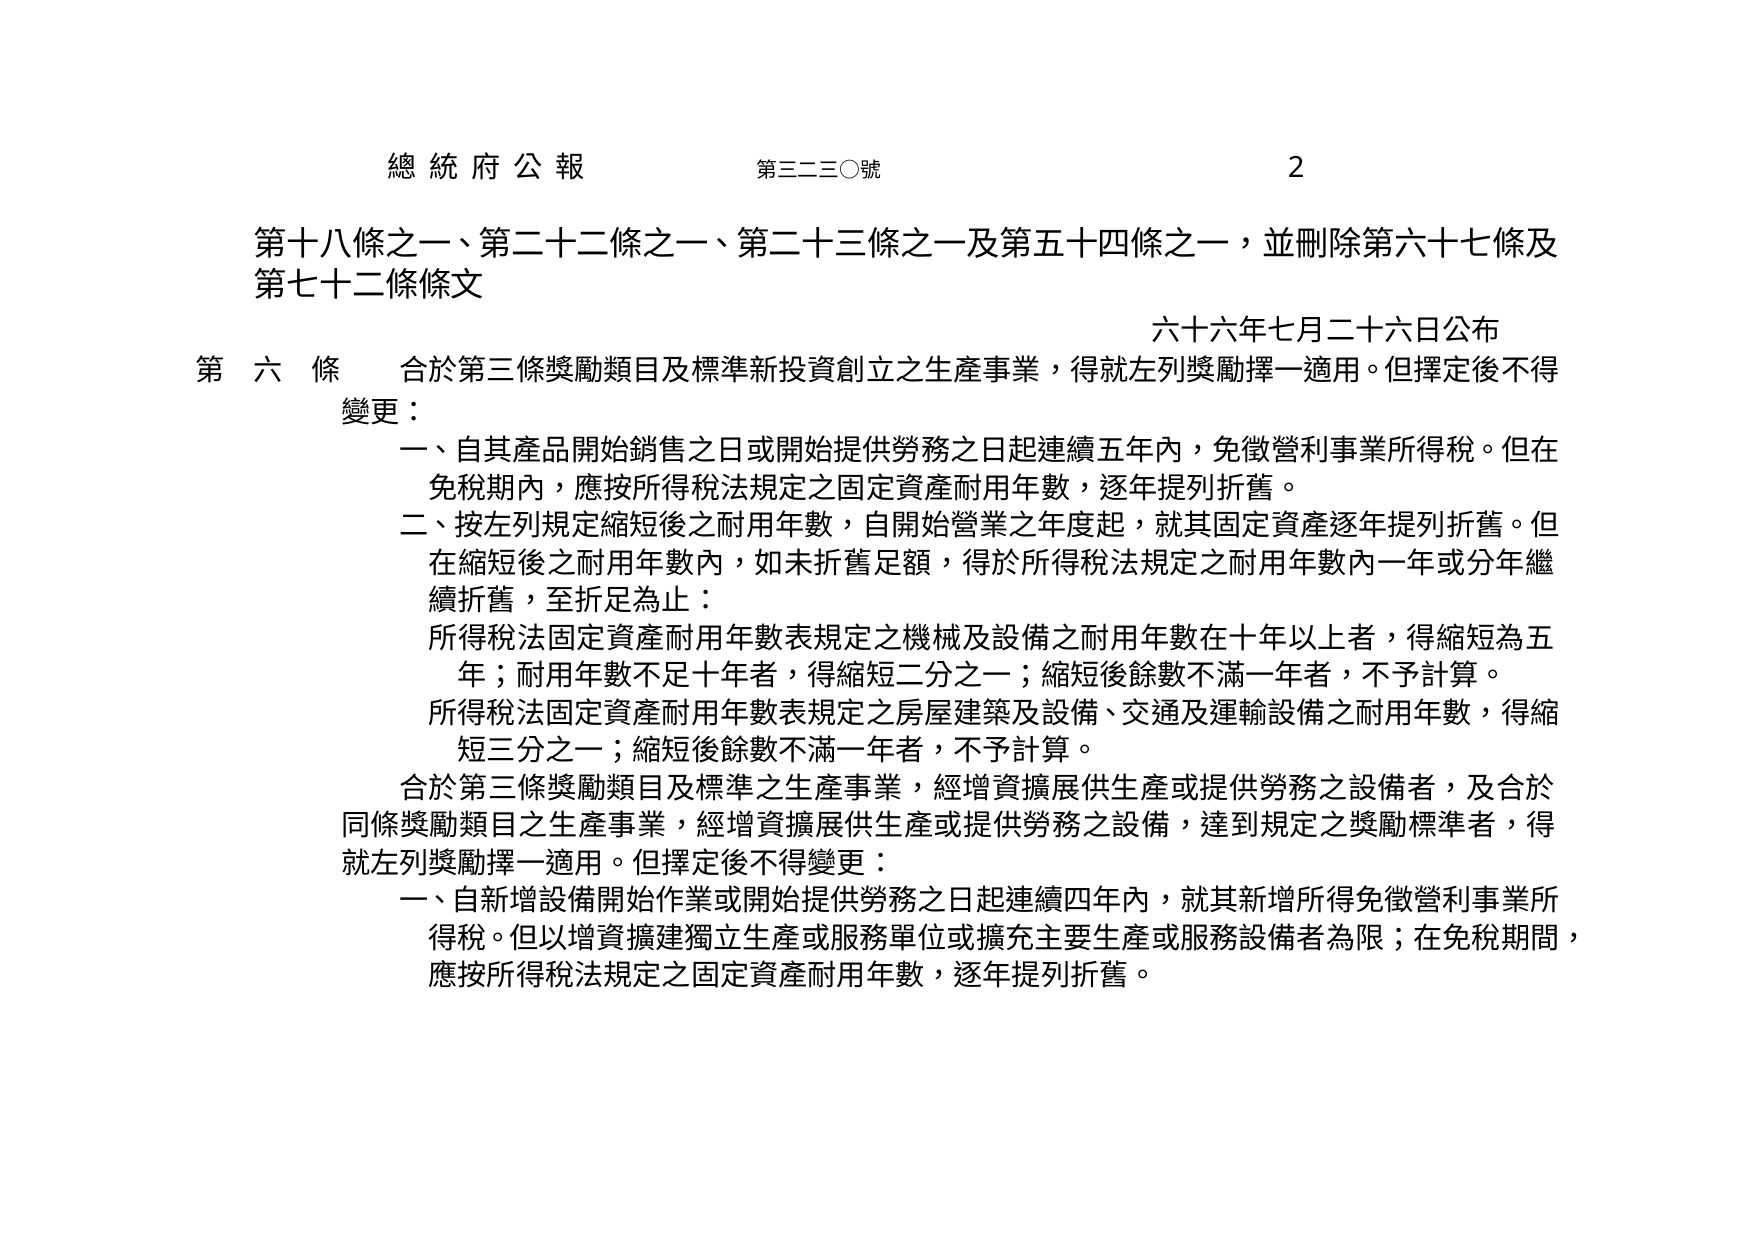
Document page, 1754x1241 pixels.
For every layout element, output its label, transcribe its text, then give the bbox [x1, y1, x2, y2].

text 六十六年七月二十六日公布 [195, 310, 1501, 347]
text 修正獎勵投資條例第六條、第七條、第十條、第十一條、第十六條、第二十七條至第三十條、第三十三條、第四十條、第四十四條、第四十五條、第五十條、第五十三條、第五十四條、第五十九條、第七十條、第七十一條、第七十三條及第七十六條，增訂第六條之一、第十二條之一、第十八條之一、第二十二條之一、第二十三條之一及第五十四條之一，並刪除第六十七條及第七十二條條文 [253, 222, 1559, 305]
text 一、自新增設備開始作業或開始提供勞務之日起連續四年內，就其新增所得免徵營利事業所得稅。但以增資擴建獨立生產或服務單位或擴充主要生產或服務設備者為限；在免稅期間，應按所得稅法規定之固定資產耐用年數，逐年提列折舊。 [399, 881, 1559, 993]
text 所得稅法固定資產耐用年數表規定之房屋建築及設備、交通及運輸設備之耐用年數，得縮短三分之一；縮短後餘數不滿一年者，不予計算。 [428, 693, 1559, 768]
text 二、按左列規定縮短後之耐用年數，自開始營業之年度起，就其固定資產逐年提列折舊。但在縮短後之耐用年數內，如未折舊足額，得於所得稅法規定之耐用年數內一年或分年繼續折舊，至折足為止： [399, 506, 1559, 618]
text 第 六 條 合於第三條獎勵類目及標準新投資創立之生產事業，得就左列獎勵擇一適用。但擇定後不得變更： [195, 347, 1559, 431]
text 所得稅法固定資產耐用年數表規定之機械及設備之耐用年數在十年以上者，得縮短為五年；耐用年數不足十年者，得縮短二分之一；縮短後餘數不滿一年者，不予計算。 [428, 618, 1559, 693]
text 合於第三條獎勵類目及標準之生產事業，經增資擴展供生產或提供勞務之設備者，及合於同條獎勵類目之生產事業，經增資擴展供生產或提供勞務之設備，達到規定之獎勵標準者，得就左列獎勵擇一適用。但擇定後不得變更： [341, 768, 1559, 881]
text 一、自其產品開始銷售之日或開始提供勞務之日起連續五年內，免徵營利事業所得稅。但在免稅期內，應按所得稅法規定之固定資產耐用年數，逐年提列折舊。 [399, 431, 1559, 506]
